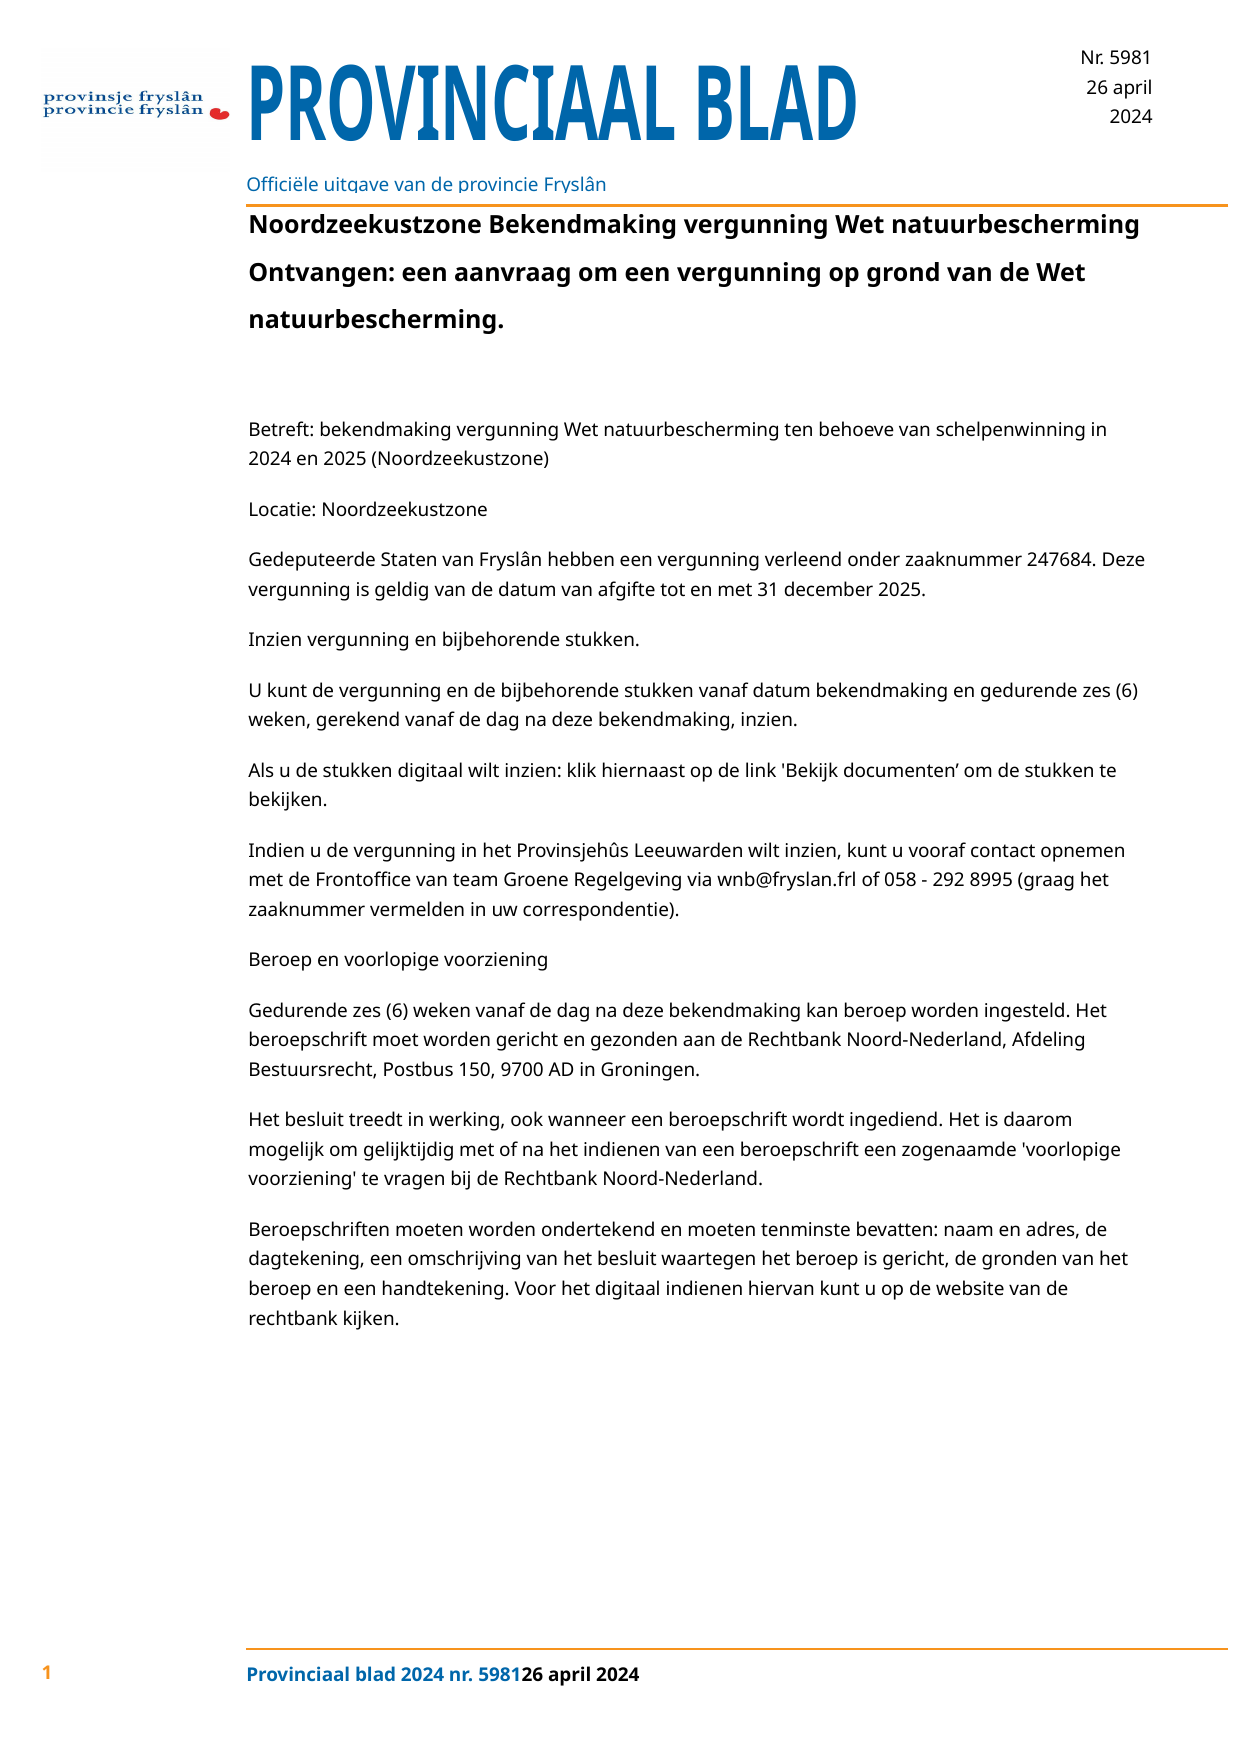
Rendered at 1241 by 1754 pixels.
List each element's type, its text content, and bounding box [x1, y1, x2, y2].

text U kunt de vergunning en de bijbehorende stukken vanaf datum bekendmaking en gedurende zes (6) weken, gerekend vanaf de dag na deze bekendmaking, inzien. [248, 677, 1152, 732]
text Gedeputeerde Staten van Fryslân hebben een vergunning verleend onder zaaknummer 247684. Deze vergunning is geldig van de datum van afgifte tot en met 31 december 2025. [248, 546, 1152, 602]
picture [41, 47, 231, 172]
text Indien u de vergunning in het Provinsjehûs Leeuwarden wilt inzien, kunt u vooraf contact opnemen met de Frontoffice van team Groene Regelgeving via wnb@fryslan.frl of 058 - 292 8995 (graag het zaaknummer vermelden in uw correspondentie). [248, 837, 1152, 922]
text Inzien vergunning en bijbehorende stukken. [248, 626, 1152, 652]
text Betreft: bekendmaking vergunning Wet natuurbescherming ten behoeve van schelpenwinning in 2024 en 2025 (Noordzeekustzone) [248, 416, 1152, 471]
text Het besluit treedt in werking, ook wanneer een beroepschrift wordt ingediend. Het is daarom mogelijk om gelijktijdig met of na het indienen van een beroepschrift een zogenaamde 'voorlopige voorziening' te vragen bij de Rechtbank Noord-Nederland. [248, 1106, 1152, 1191]
text Locatie: Noordzeekustzone [248, 496, 1152, 522]
text Noordzeekustzone Bekendmaking vergunning Wet natuurbescherming Ontvangen: een aanvraag om een vergunning op grond van de Wet natuurbescherming. [248, 207, 1152, 336]
text Beroep en voorlopige voorziening [248, 946, 1152, 972]
text Als u de stukken digitaal wilt inzien: klik hiernaast op de link 'Bekijk documenten’ om de stukken te bekijken. [248, 757, 1152, 812]
text Beroepschriften moeten worden ondertekend en moeten tenminste bevatten: naam en adres, de dagtekening, een omschrijving van het besluit waartegen het beroep is gericht, de gronden van het beroep en een handtekening. Voor het digitaal indienen hiervan kunt u op de website van de rechtbank kijken. [248, 1216, 1152, 1330]
text Gedurende zes (6) weken vanaf de dag na deze bekendmaking kan beroep worden ingesteld. Het beroepschrift moet worden gericht en gezonden aan de Rechtbank Noord-Nederland, Afdeling Bestuursrecht, Postbus 150, 9700 AD in Groningen. [248, 997, 1152, 1082]
